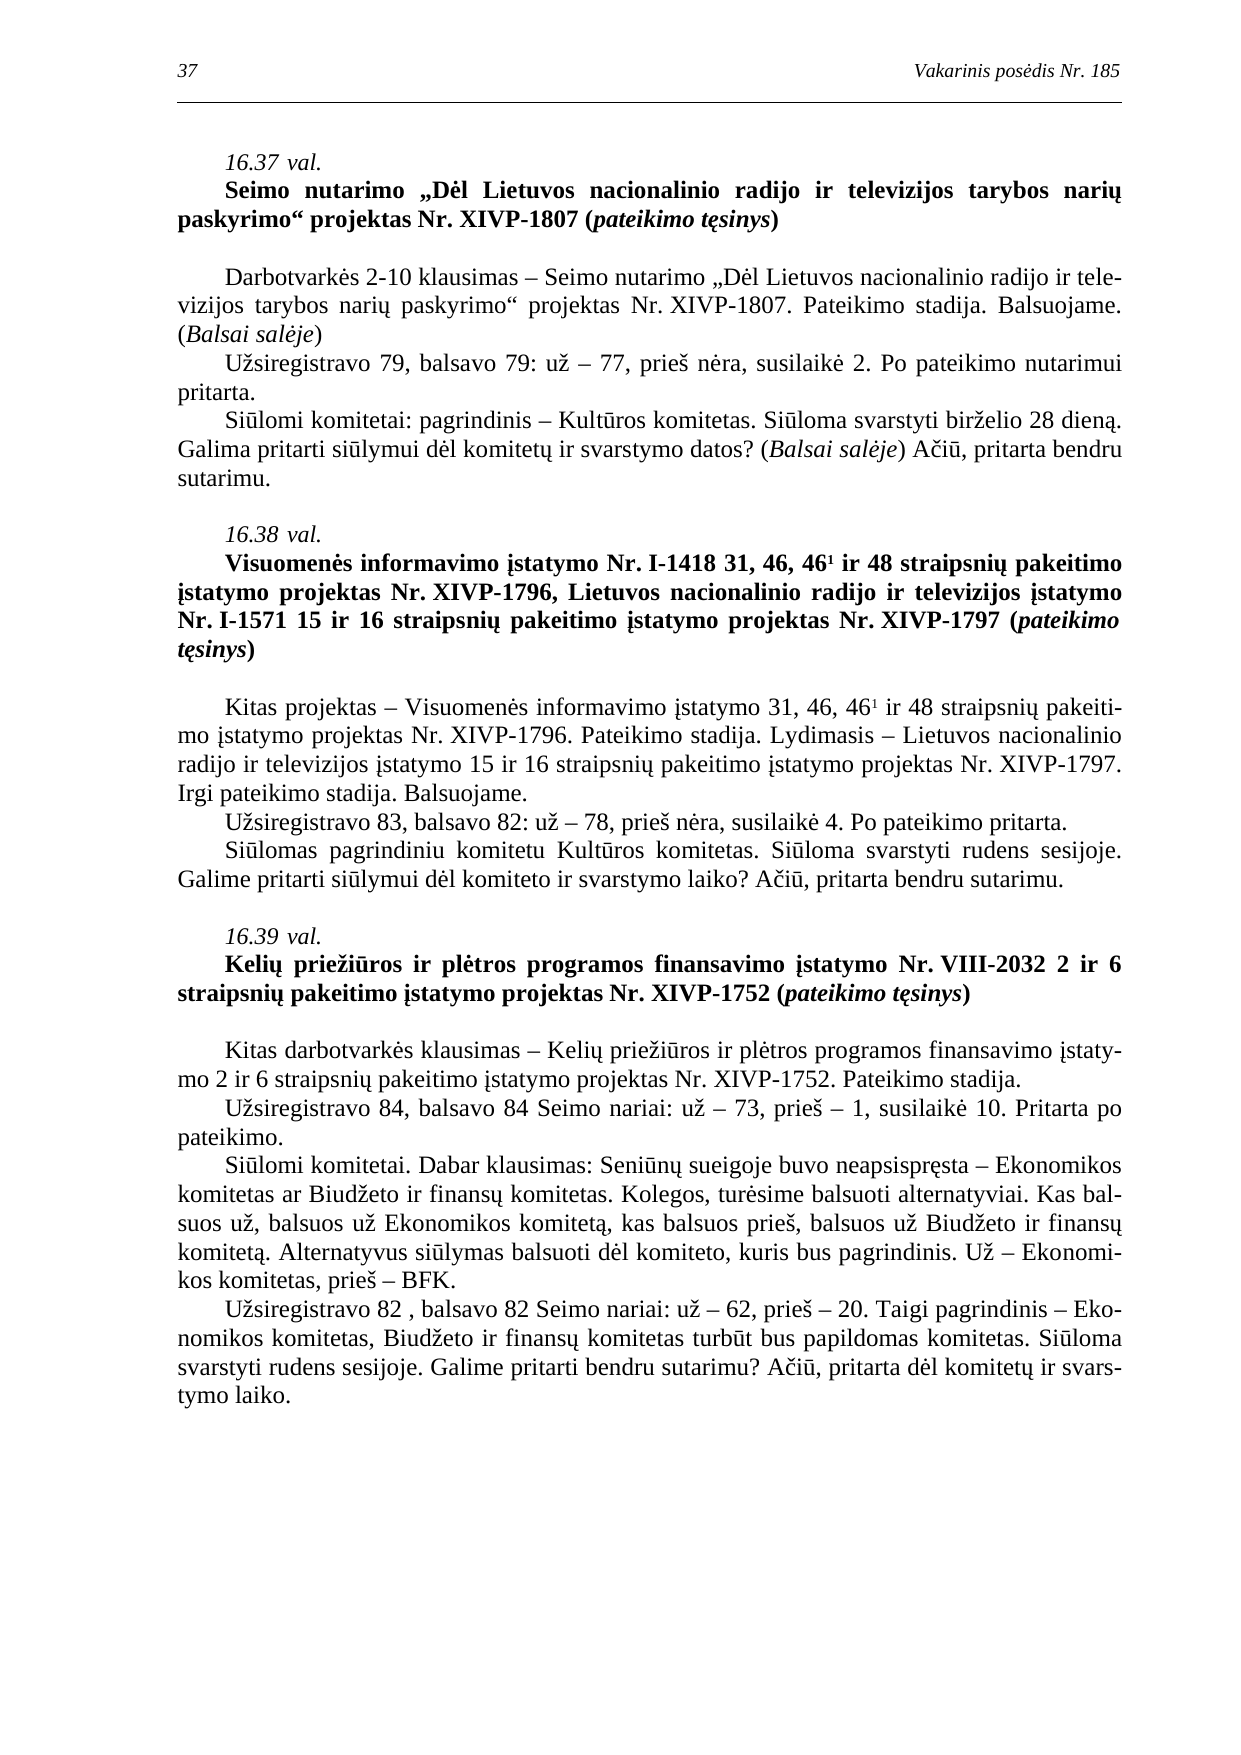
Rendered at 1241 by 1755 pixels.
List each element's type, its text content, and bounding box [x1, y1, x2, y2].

text Siū­lo­mi ko­mi­te­tai. Da­bar klau­si­mas: Se­niū­nų su­ei­go­je bu­vo neap­si­spręs­ta – Eko­no­mi­kos ko­mi­te­tas ar Biu­dže­to ir fi­nan­sų ko­mi­te­tas. Ko­le­gos, tu­rė­si­me bal­suo­ti al­ter­na­ty­viai. Kas bal­suos už, bal­suos už Eko­no­mi­kos ko­mi­te­tą, kas bal­suos prieš, bal­suos už Biu­dže­to ir fi­nan­sų ko­mi­te­tą. Al­ter­na­ty­vus siū­ly­mas bal­suo­ti dėl ko­mi­te­to, ku­ris bus pa­grin­di­nis. Už – Eko­no­mi­kos ko­mi­te­tas, prieš – BFK. [177, 1151, 1122, 1294]
text 16.37 val. [224, 148, 1122, 175]
text Dar­bo­tvarkės 2-10 klau­si­mas – Sei­mo nu­ta­ri­mo „Dėl Lie­tu­vos na­cio­na­li­nio ra­di­jo ir te­le­vi­zi­jos ta­ry­bos na­rių pa­sky­ri­mo“ pro­jek­tas Nr. XIVP-1807. Pa­tei­ki­mo sta­di­ja. Bal­suo­ja­me. (Bal­sai sa­lė­je) [177, 262, 1122, 348]
text Už­si­re­gist­ra­vo 84, bal­sa­vo 84 Sei­mo na­riai: už – 73, prieš – 1, su­si­lai­kė 10. Pri­tar­ta po pa­tei­ki­mo. [177, 1093, 1122, 1151]
text Siū­lo­mi ko­mi­te­tai: pa­grin­di­nis – Kul­tū­ros ko­mi­te­tas. Siū­lo­ma svars­ty­ti bir­že­lio 28 die­ną. Ga­li­ma pri­tar­ti siū­ly­mui dėl ko­mi­te­tų ir svars­ty­mo da­tos? (Bal­sai sa­lė­je) Ačiū, pri­tar­ta ben­dru su­ta­ri­mu. [177, 405, 1122, 492]
text Ke­lių prie­žiū­ros ir plėt­ros pro­gra­mos fi­nan­sa­vi­mo įsta­ty­mo Nr. VIII-2032 2 ir 6 straips­nių pa­kei­ti­mo įsta­ty­mo pro­jek­tas Nr. XIVP-1752 (pa­tei­ki­mo tę­si­nys) [177, 949, 1122, 1007]
text Sei­mo nu­ta­ri­mo „Dėl Lie­tu­vos na­cio­na­li­nio ra­di­jo ir te­le­vi­zi­jos ta­ry­bos na­rių paskyri­mo“ pro­jek­tas Nr. XIVP-1807 (pa­tei­ki­mo tę­si­nys) [177, 175, 1122, 233]
text 16.39 val. [224, 922, 1122, 949]
text Už­si­re­gist­ra­vo 82 , bal­sa­vo 82 Sei­mo na­riai: už – 62, prieš – 20. Tai­gi pa­grin­di­nis – Eko­no­mi­kos ko­mi­te­tas, Biu­dže­to ir fi­nan­sų ko­mi­te­tas tur­būt bus pa­pil­do­mas ko­mi­te­tas. Siū­lo­ma svars­ty­ti ru­dens se­si­jo­je. Ga­li­me pri­tar­ti ben­dru su­ta­ri­mu? Ačiū, pri­tar­ta dėl ko­mi­te­tų ir svars­ty­mo lai­ko. [177, 1294, 1122, 1409]
text Vi­suo­me­nės in­for­ma­vi­mo įsta­ty­mo Nr. I-1418 31, 46, 461 ir 48 straips­nių pa­kei­ti­mo įsta­ty­mo pro­jek­tas Nr. XIVP-1796, Lie­tu­vos na­cio­na­li­nio ra­di­jo ir te­le­vi­zi­jos įsta­ty­mo Nr. I-1571 15 ir 16 straips­nių pa­kei­ti­mo įsta­ty­mo pro­jek­tas Nr. XIVP-1797 (pa­tei­ki­mo tęsi­nys) [177, 548, 1122, 663]
text 16.38 val. [224, 520, 1122, 548]
text Už­si­re­gist­ra­vo 83, bal­sa­vo 82: už – 78, prieš nė­ra, su­si­lai­kė 4. Po pa­tei­ki­mo pri­tar­ta. [177, 807, 1122, 835]
text Už­si­re­gist­ra­vo 79, bal­sa­vo 79: už – 77, prieš nė­ra, su­si­lai­kė 2. Po pa­tei­ki­mo nu­ta­ri­mui pri­tar­ta. [177, 348, 1122, 405]
text Siū­lo­mas pa­grin­di­niu ko­mi­te­tu Kul­tū­ros ko­mi­te­tas. Siū­lo­ma svars­ty­ti ru­dens se­si­jo­je. Ga­li­me pri­tar­ti siū­ly­mui dėl ko­mi­te­to ir svars­ty­mo lai­ko? Ačiū, pri­tar­ta ben­dru su­ta­ri­mu. [177, 835, 1122, 893]
text Ki­tas dar­bo­tvarkės klau­si­mas – Ke­lių prie­žiū­ros ir plėt­ros pro­gra­mos fi­nan­sa­vi­mo įsta­ty­mo 2 ir 6 straips­nių pa­kei­ti­mo įsta­ty­mo pro­jek­tas Nr. XIVP-1752. Pa­tei­ki­mo sta­di­ja. [177, 1036, 1122, 1093]
text Ki­tas pro­jek­tas – Vi­suo­me­nės in­for­ma­vi­mo įsta­ty­mo 31, 46, 461 ir 48 straips­nių pa­kei­ti­mo įsta­ty­mo pro­jek­tas Nr. XIVP-1796. Pa­tei­ki­mo sta­di­ja. Ly­di­ma­sis – Lie­tu­vos na­cio­na­li­nio ra­di­jo ir te­le­vi­zi­jos įsta­ty­mo 15 ir 16 straips­nių pa­kei­ti­mo įsta­ty­mo pro­jek­tas Nr. XIVP-1797. Ir­gi pa­tei­ki­mo sta­di­ja. Bal­suo­ja­me. [177, 692, 1122, 807]
